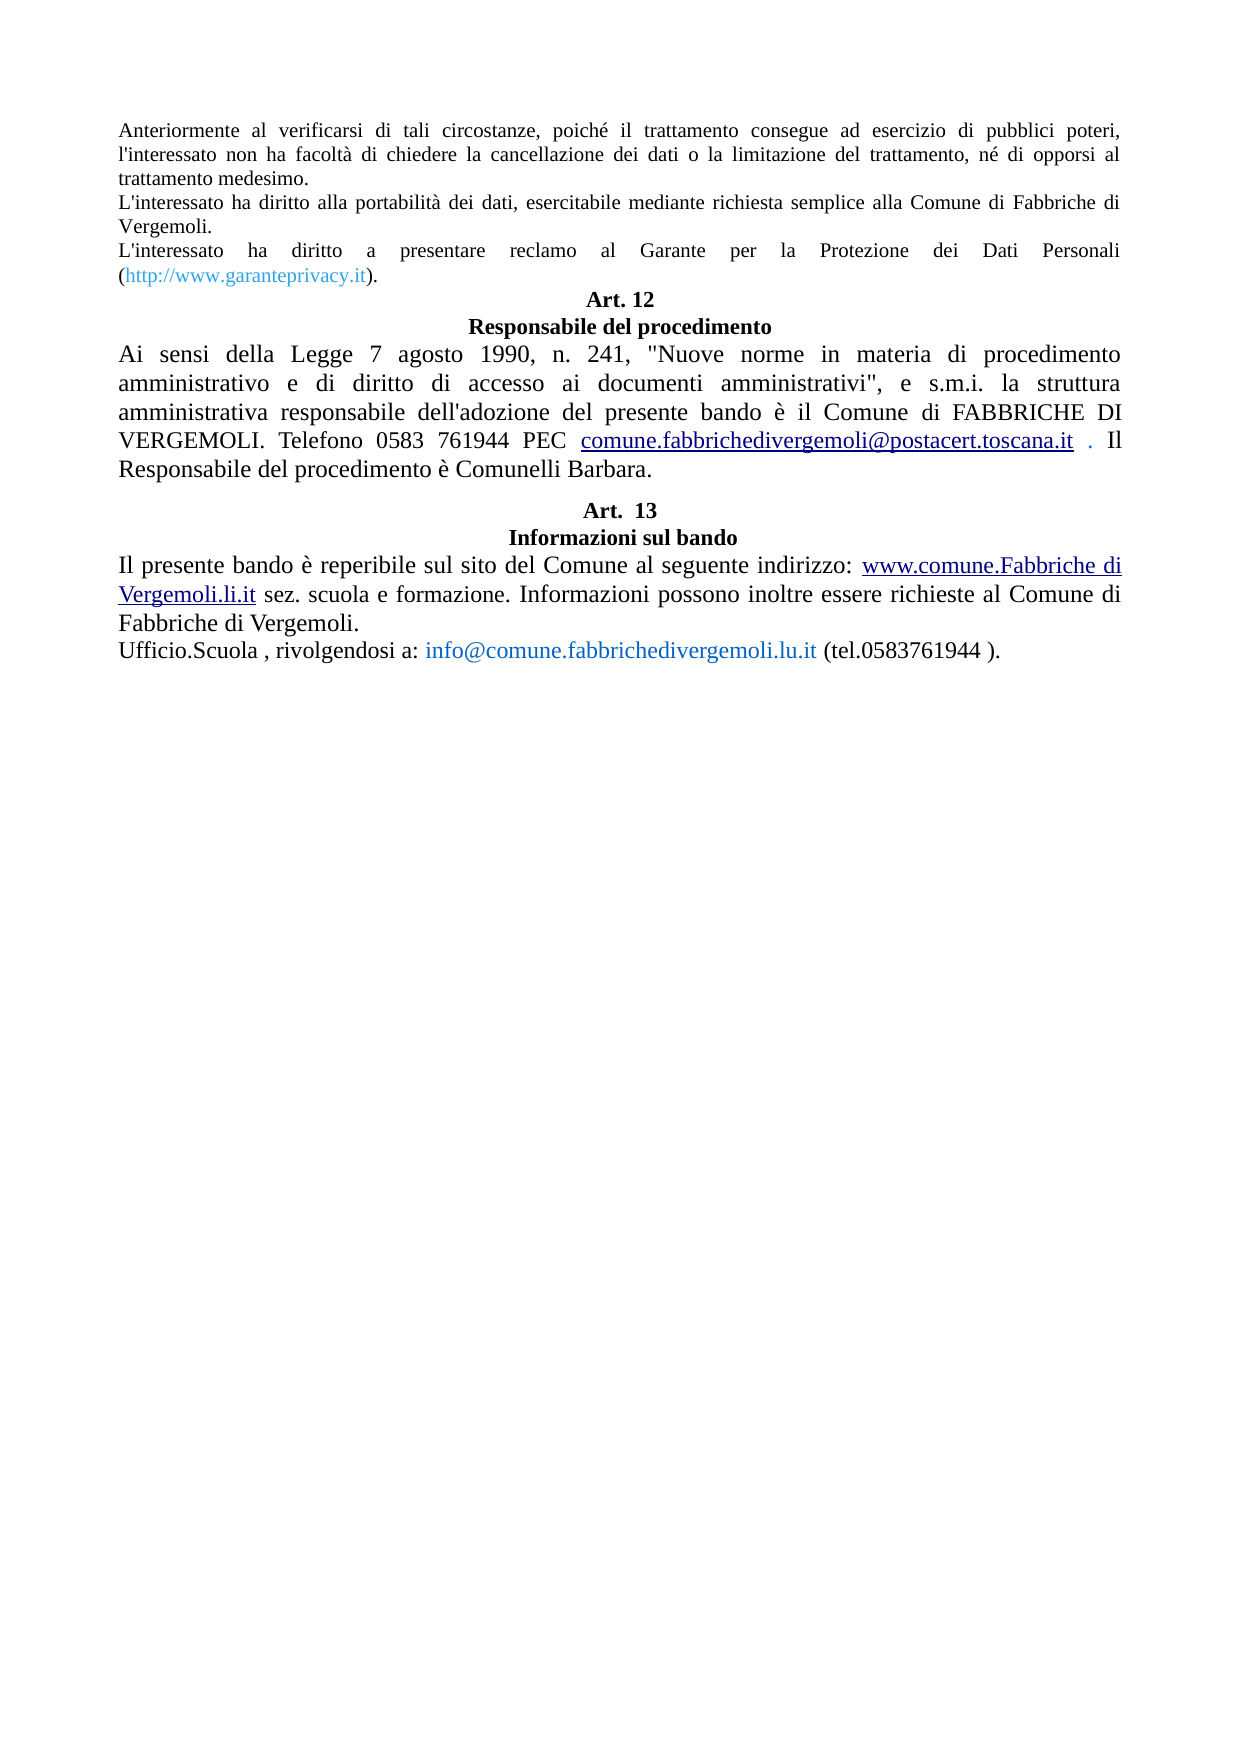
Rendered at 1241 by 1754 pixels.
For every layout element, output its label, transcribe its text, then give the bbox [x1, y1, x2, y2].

text Informazioni sul bando [118, 524, 1122, 550]
text L'interessato ha diritto a presentare reclamo al Garante per la Protezione dei Dati Personali (http://www.garanteprivacy.it). [118, 238, 1122, 287]
text Art. 13 [118, 497, 1122, 524]
text Il presente bando è reperibile sul sito del Comune al seguente indirizzo: www.comune.Fabbriche di Vergemoli.li.it sez. scuola e formazione. Informazioni possono inoltre essere richieste al Comune di Fabbriche di Vergemoli. [118, 550, 1122, 636]
text Ufficio.Scuola , rivolgendosi a: info@comune.fabbrichedivergemoli.lu.it (tel.0583761944 ). [118, 636, 1122, 664]
text L'interessato ha diritto alla portabilità dei dati, esercitabile mediante richiesta semplice alla Comune di Fabbriche di Vergemoli. [118, 190, 1122, 238]
text Art. 12 [118, 287, 1122, 313]
text Responsabile del procedimento [118, 313, 1122, 339]
text Anteriormente al verificarsi di tali circostanze, poiché il trattamento consegue ad esercizio di pubblici poteri, l'interessato non ha facoltà di chiedere la cancellazione dei dati o la limitazione del trattamento, né di opporsi al trattamento medesimo. [118, 118, 1122, 190]
text Ai sensi della Legge 7 agosto 1990, n. 241, "Nuove norme in materia di procedimento amministrativo e di diritto di accesso ai documenti amministrativi", e s.m.i. la struttura amministrativa responsabile dell'adozione del presente bando è il Comune di FABBRICHE DI VERGEMOLI. Telefono 0583 761944 PEC comune.fabbrichedivergemoli@postacert.toscana.it . Il Responsabile del procedimento è Comunelli Barbara. [118, 339, 1122, 483]
